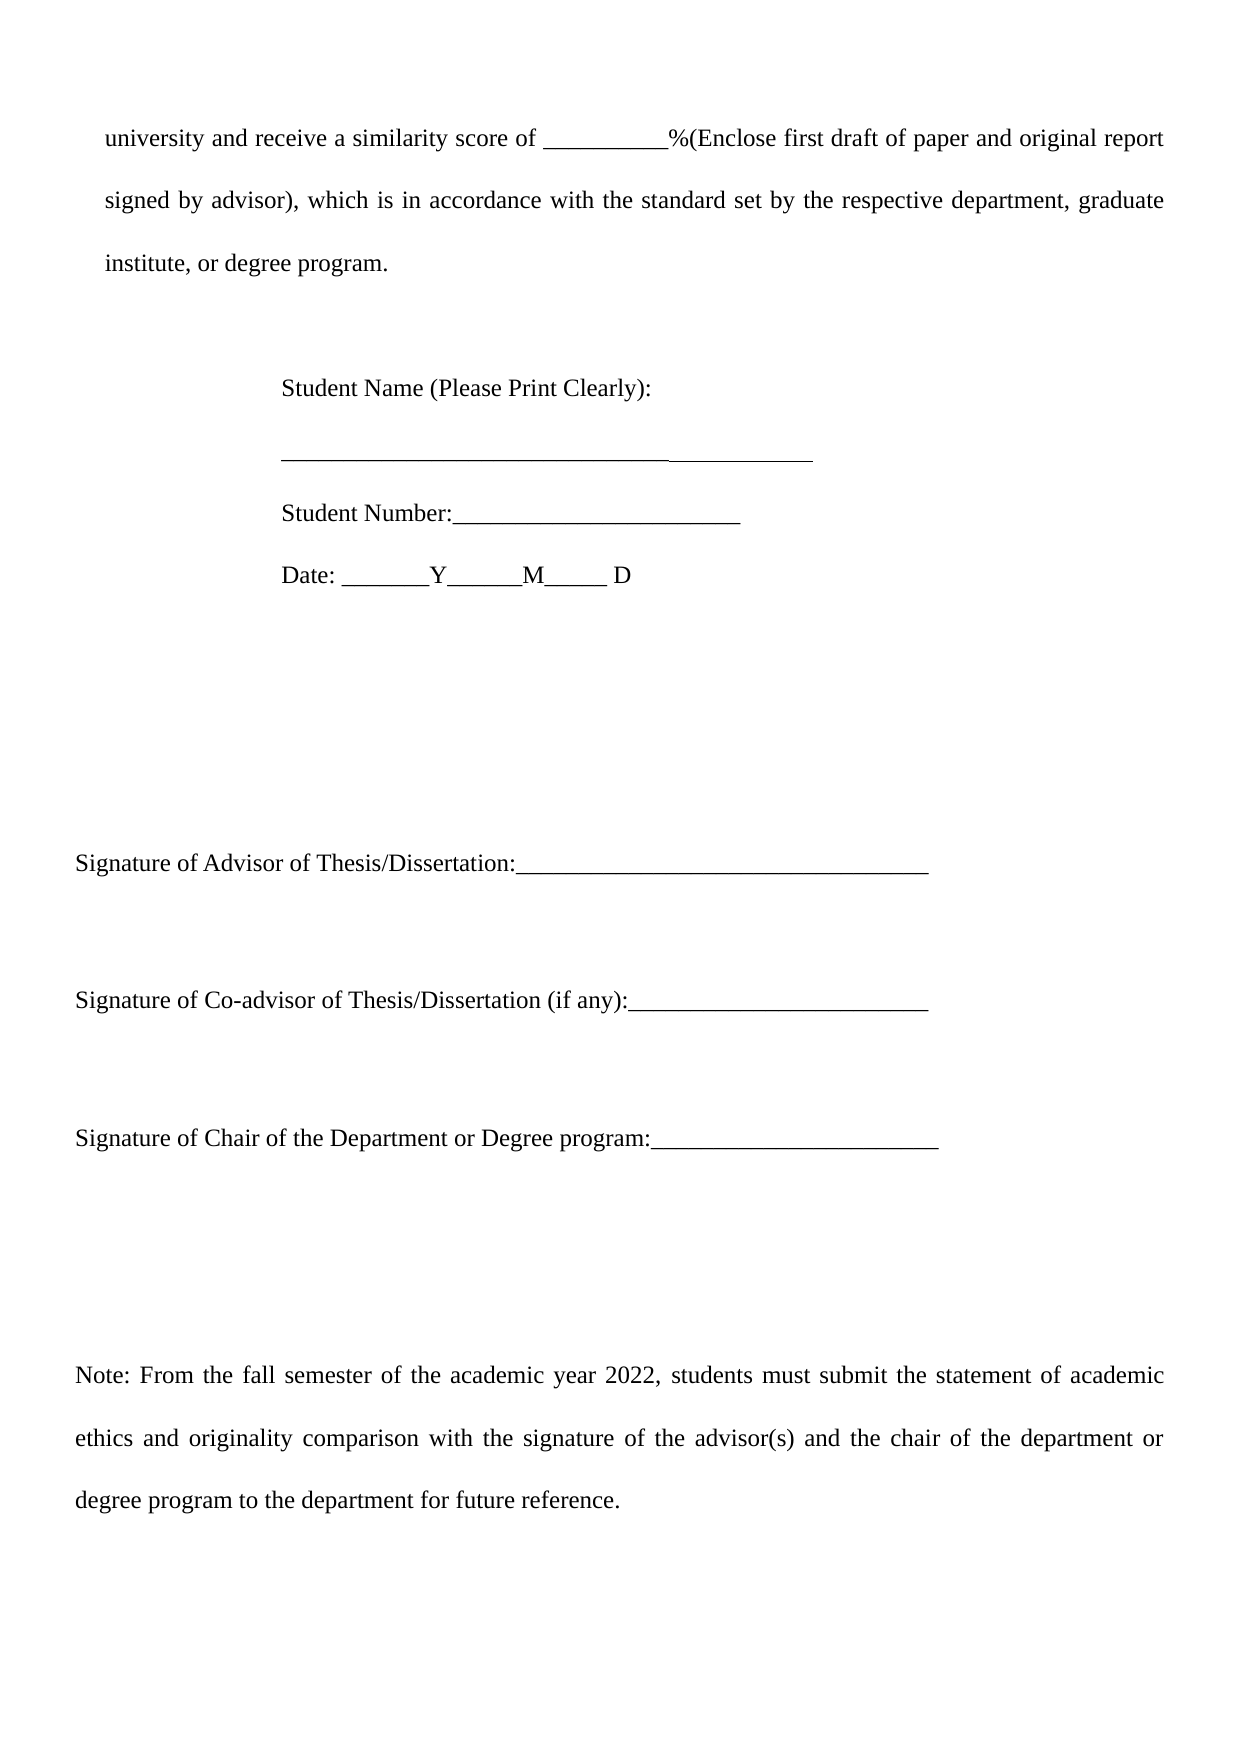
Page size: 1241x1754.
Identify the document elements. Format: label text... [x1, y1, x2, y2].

text Date: _______Y______M_____ D [75, 533, 1165, 596]
text Student Name (Please Print Clearly): [75, 346, 1165, 408]
text Signature of Chair of the Department or Degree program:_______________________ [75, 1096, 1165, 1158]
text Signature of Co-advisor of Thesis/Dissertation (if any):________________________ [75, 958, 1165, 1021]
text Signature of Advisor of Thesis/Dissertation:_________________________________ [75, 821, 1165, 883]
text university and receive a similarity score of __________%(Enclose first draft of paper and original report signed by advisor), which is in accordance with the standard set by the respective department, graduate institute, or degree program. [75, 96, 1165, 283]
text Note: From the fall semester of the academic year 2022, students must submit the statement of academic ethics and originality comparison with the signature of the advisor(s) and the chair of the department or degree program to the department for future reference. [75, 1333, 1165, 1521]
text Student Number:_______________________ [75, 471, 1165, 533]
text _______________________________ [75, 408, 1165, 471]
